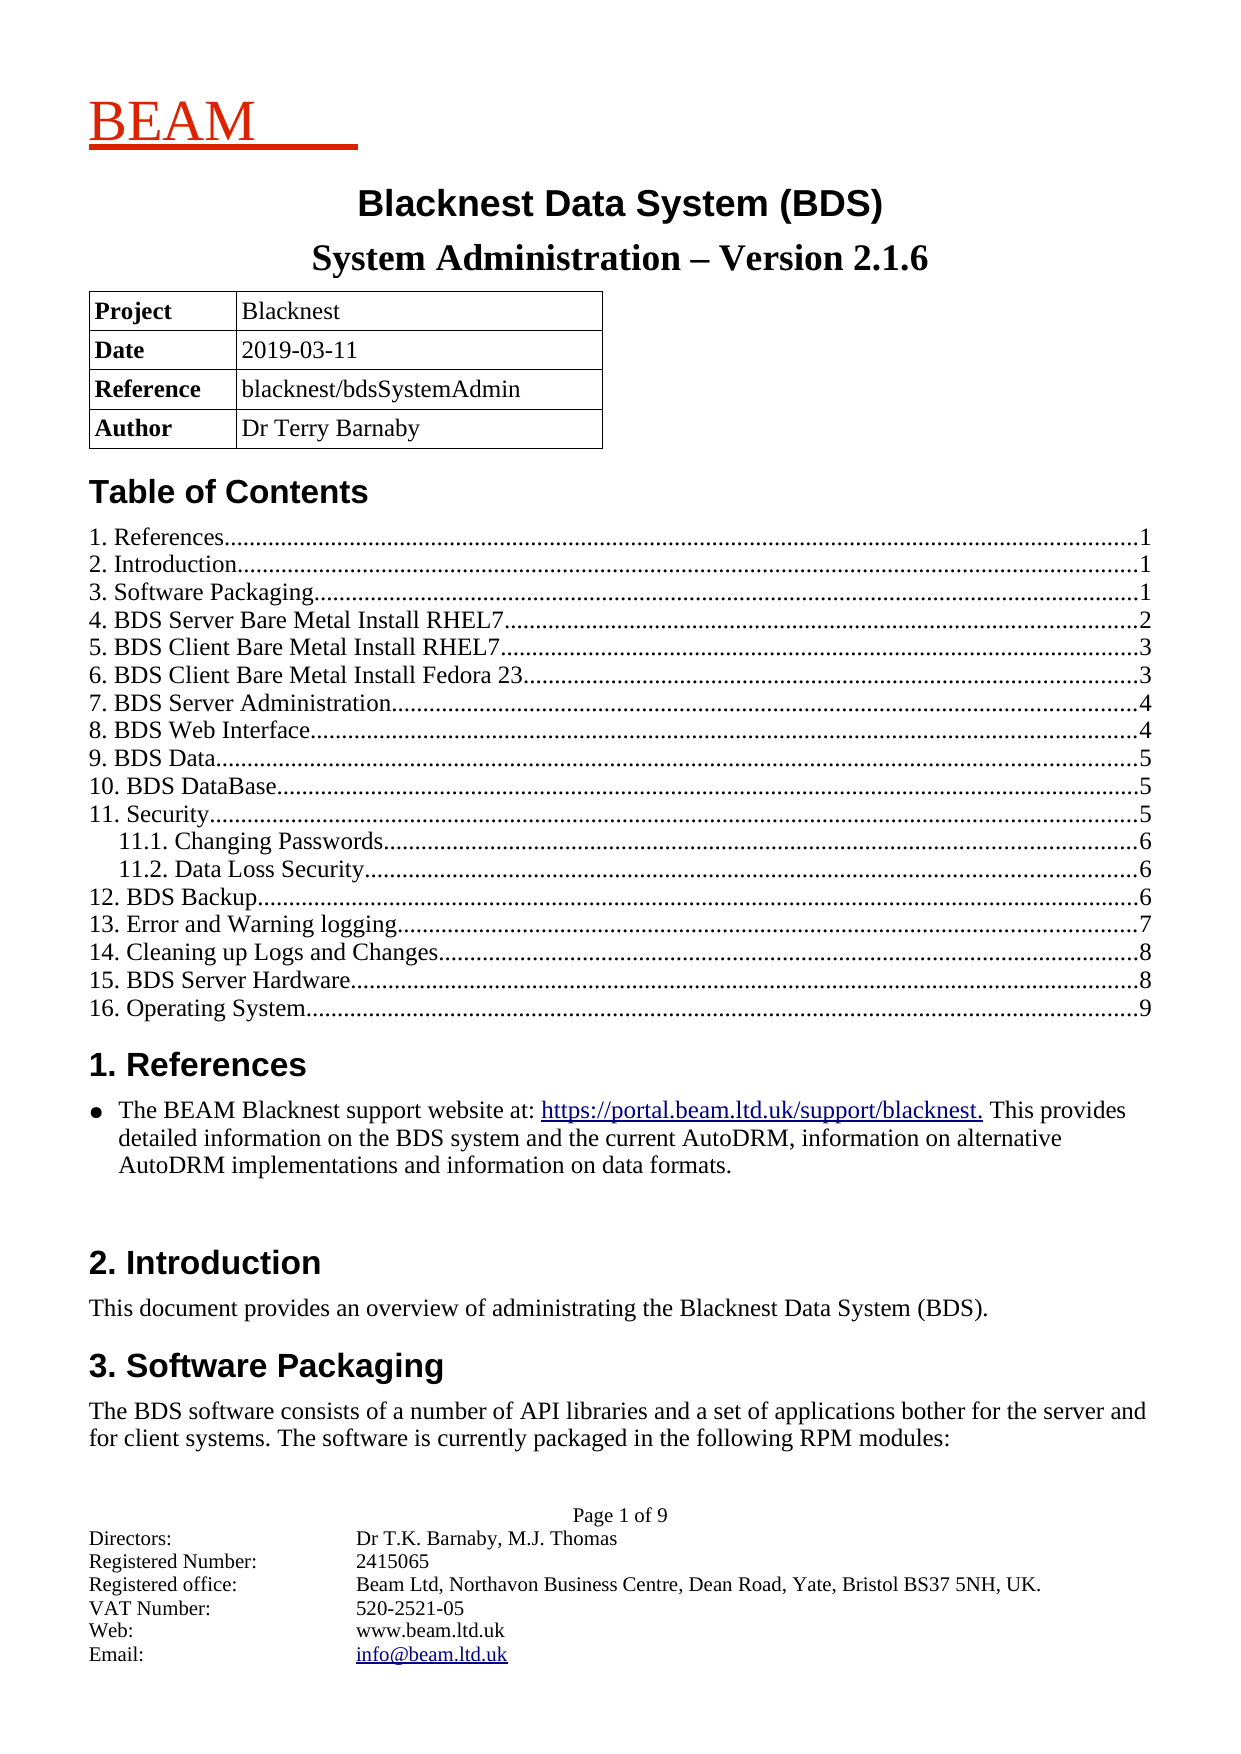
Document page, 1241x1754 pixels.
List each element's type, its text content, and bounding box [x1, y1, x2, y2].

text 6. BDS Client Bare Metal Install Fedora 23 3 [88, 661, 1152, 689]
text 8. BDS Web Interface 4 [88, 717, 1152, 744]
table_cell 2019-03-11 [237, 331, 602, 369]
text 5. BDS Client Bare Metal Install RHEL7 3 [88, 633, 1152, 661]
subtitle Table of Contents [88, 473, 1152, 510]
text 16. Operating System 9 [88, 994, 1152, 1021]
table_cell Dr Terry Barnaby [237, 410, 602, 448]
text 12. BDS Backup 6 [88, 883, 1152, 911]
text 11. Security 5 [88, 800, 1152, 827]
table_header Project [90, 292, 236, 330]
text 14. Cleaning up Logs and Changes 8 [88, 938, 1152, 966]
list The BEAM Blacknest support website at: https://portal.beam.ltd.uk/support/blacknest. This provides detailed information on the BDS system and the current AutoDRM, information on alternative AutoDRM implementations and information on data formats. [88, 1096, 1152, 1179]
text 9. BDS Data 5 [88, 744, 1152, 772]
text 3. Software Packaging 1 [88, 578, 1152, 606]
subtitle Introduction [88, 1244, 1152, 1282]
table_header Blacknest [237, 292, 602, 330]
text 2. Introduction 1 [88, 550, 1152, 578]
table_cell Author [90, 410, 236, 448]
table_cell Reference [90, 370, 236, 409]
text 10. BDS DataBase 5 [88, 772, 1152, 800]
text 13. Error and Warning logging 7 [88, 911, 1152, 938]
subtitle Software Packaging [88, 1347, 1152, 1384]
text 11.2. Data Loss Security 6 [118, 855, 1152, 883]
text 4. BDS Server Bare Metal Install RHEL7 2 [88, 606, 1152, 633]
text 11.1. Changing Passwords 6 [118, 827, 1152, 855]
text 1. References 1 [88, 523, 1152, 550]
table_cell Date [90, 331, 236, 369]
text This document provides an overview of administrating the Blacknest Data System (BDS). [88, 1294, 1152, 1322]
subtitle References [88, 1046, 1152, 1084]
text The BDS software consists of a number of API libraries and a set of applications bother for the server and for client systems. The software is currently packaged in the following RPM modules: [88, 1397, 1152, 1452]
text 15. BDS Server Hardware 8 [88, 966, 1152, 994]
subtitle Blacknest Data System (BDS) [88, 182, 1152, 224]
text 7. BDS Server Administration 4 [88, 689, 1152, 717]
text System Administration – Version 2.1.6 [88, 237, 1152, 278]
table_cell blacknest/bdsSystemAdmin [237, 370, 602, 409]
